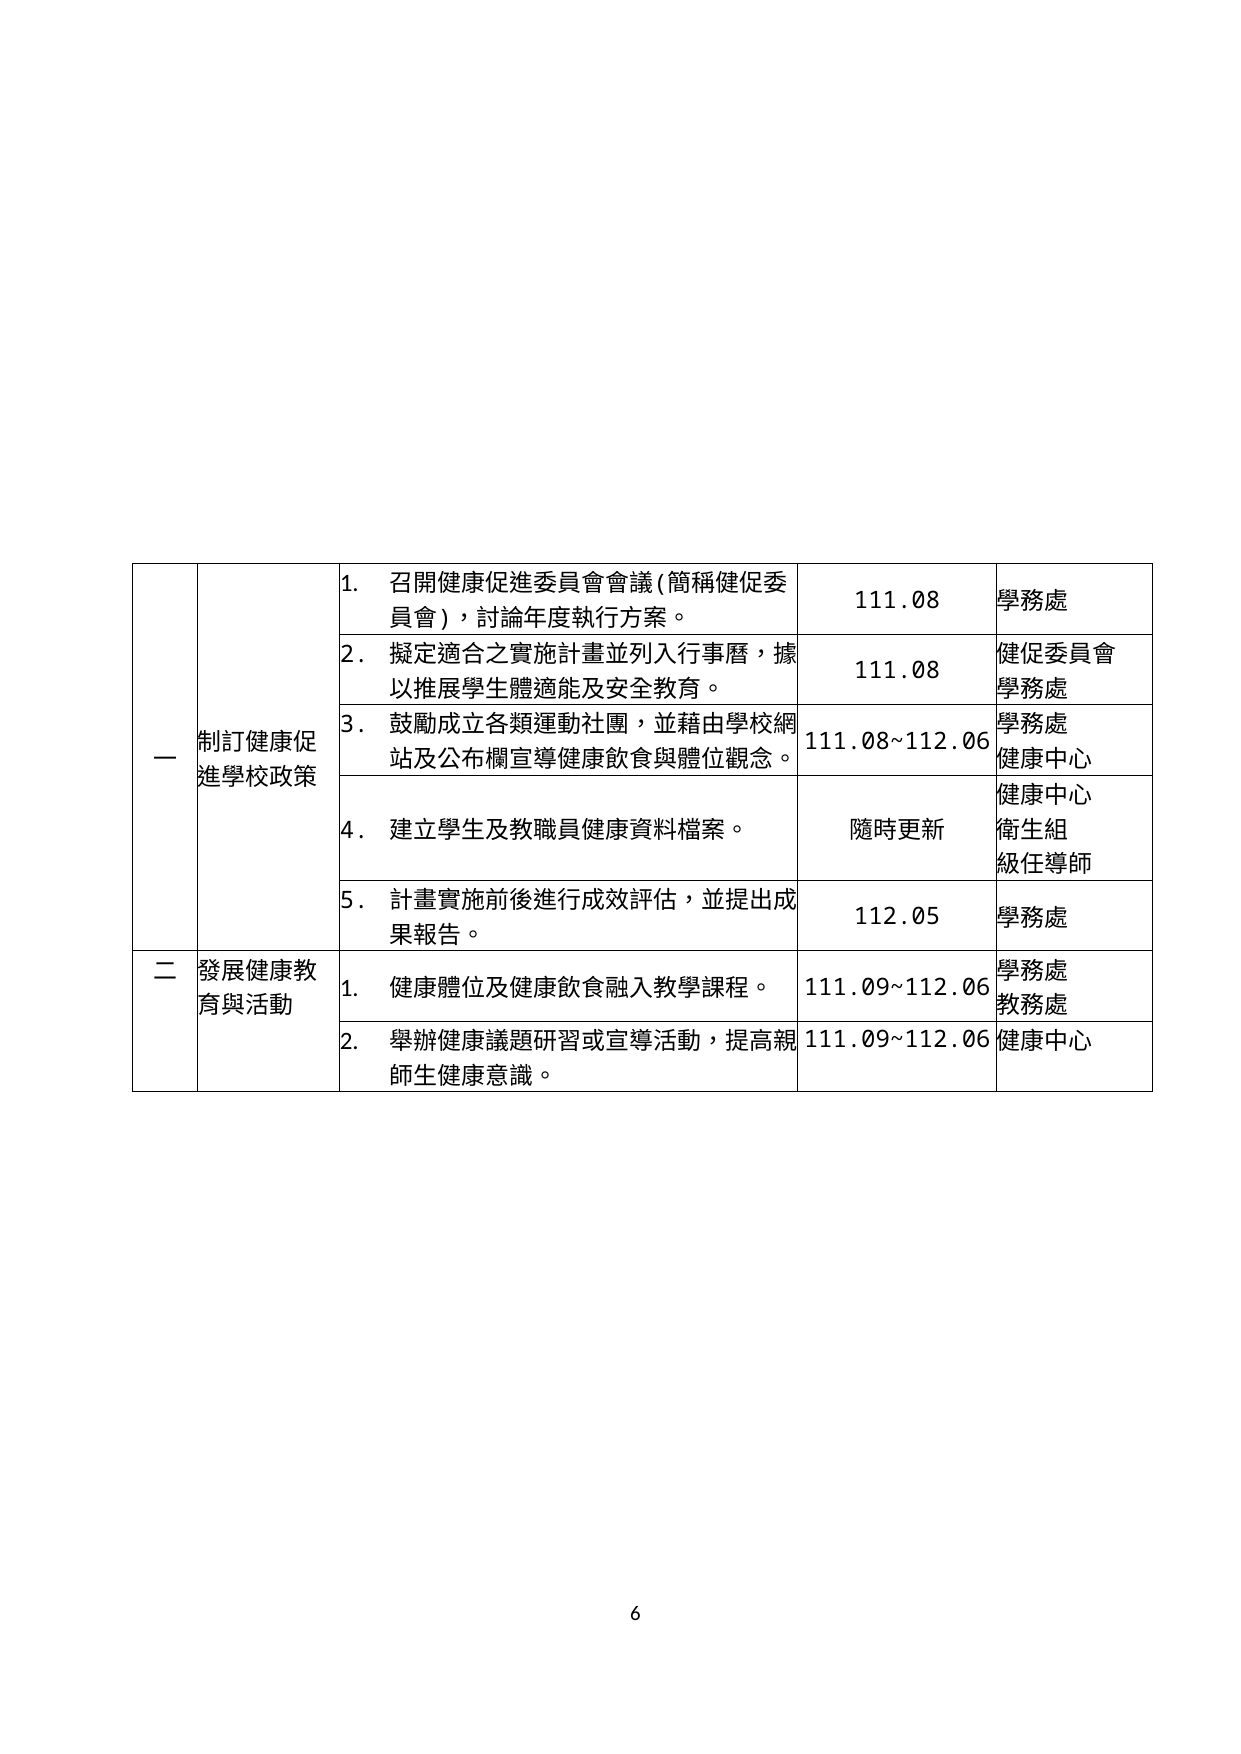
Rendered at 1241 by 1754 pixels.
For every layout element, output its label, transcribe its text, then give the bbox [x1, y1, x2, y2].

table_cell 健康體位及健康飲食融入教學課程。 [340, 951, 797, 1021]
table_cell 擬定適合之實施計畫並列入行事曆，據以推展學生體適能及安全教育。 [340, 635, 797, 704]
table_cell 健康中心 衛生組 級任導師 [997, 776, 1152, 880]
table_cell 學務處 [997, 881, 1152, 950]
table_cell 112.05 [798, 881, 996, 950]
table_cell 一 [133, 564, 197, 950]
table_cell 學務處 健康中心 [997, 705, 1152, 774]
table_cell 健康中心 [997, 1022, 1152, 1091]
table_cell 發展健康教育與活動 [198, 951, 339, 1091]
table_cell 健促委員會 學務處 [997, 635, 1152, 704]
table_cell 111.09~112.06 [798, 1022, 996, 1091]
table_cell 建立學生及教職員健康資料檔案。 [340, 776, 797, 880]
table_cell 鼓勵成立各類運動社團，並藉由學校網站及公布欄宣導健康飲食與體位觀念。 [340, 705, 797, 774]
table_cell 隨時更新 [798, 776, 996, 880]
table_cell 召開健康促進委員會會議(簡稱健促委員會)，討論年度執行方案。 [340, 564, 797, 633]
table_cell 學務處 教務處 [997, 951, 1152, 1021]
table_cell 舉辦健康議題研習或宣導活動，提高親師生健康意識。 [340, 1022, 797, 1091]
table_cell 二 [133, 951, 197, 1091]
table_cell 111.09~112.06 [798, 951, 996, 1021]
table_cell 111.08 [798, 564, 996, 633]
table_cell 學務處 [997, 564, 1152, 633]
table_cell 制訂健康促進學校政策 [198, 564, 339, 950]
table_cell 計畫實施前後進行成效評估，並提出成果報告。 [340, 881, 797, 950]
table_cell 111.08~112.06 [798, 705, 996, 774]
table_cell 111.08 [798, 635, 996, 704]
